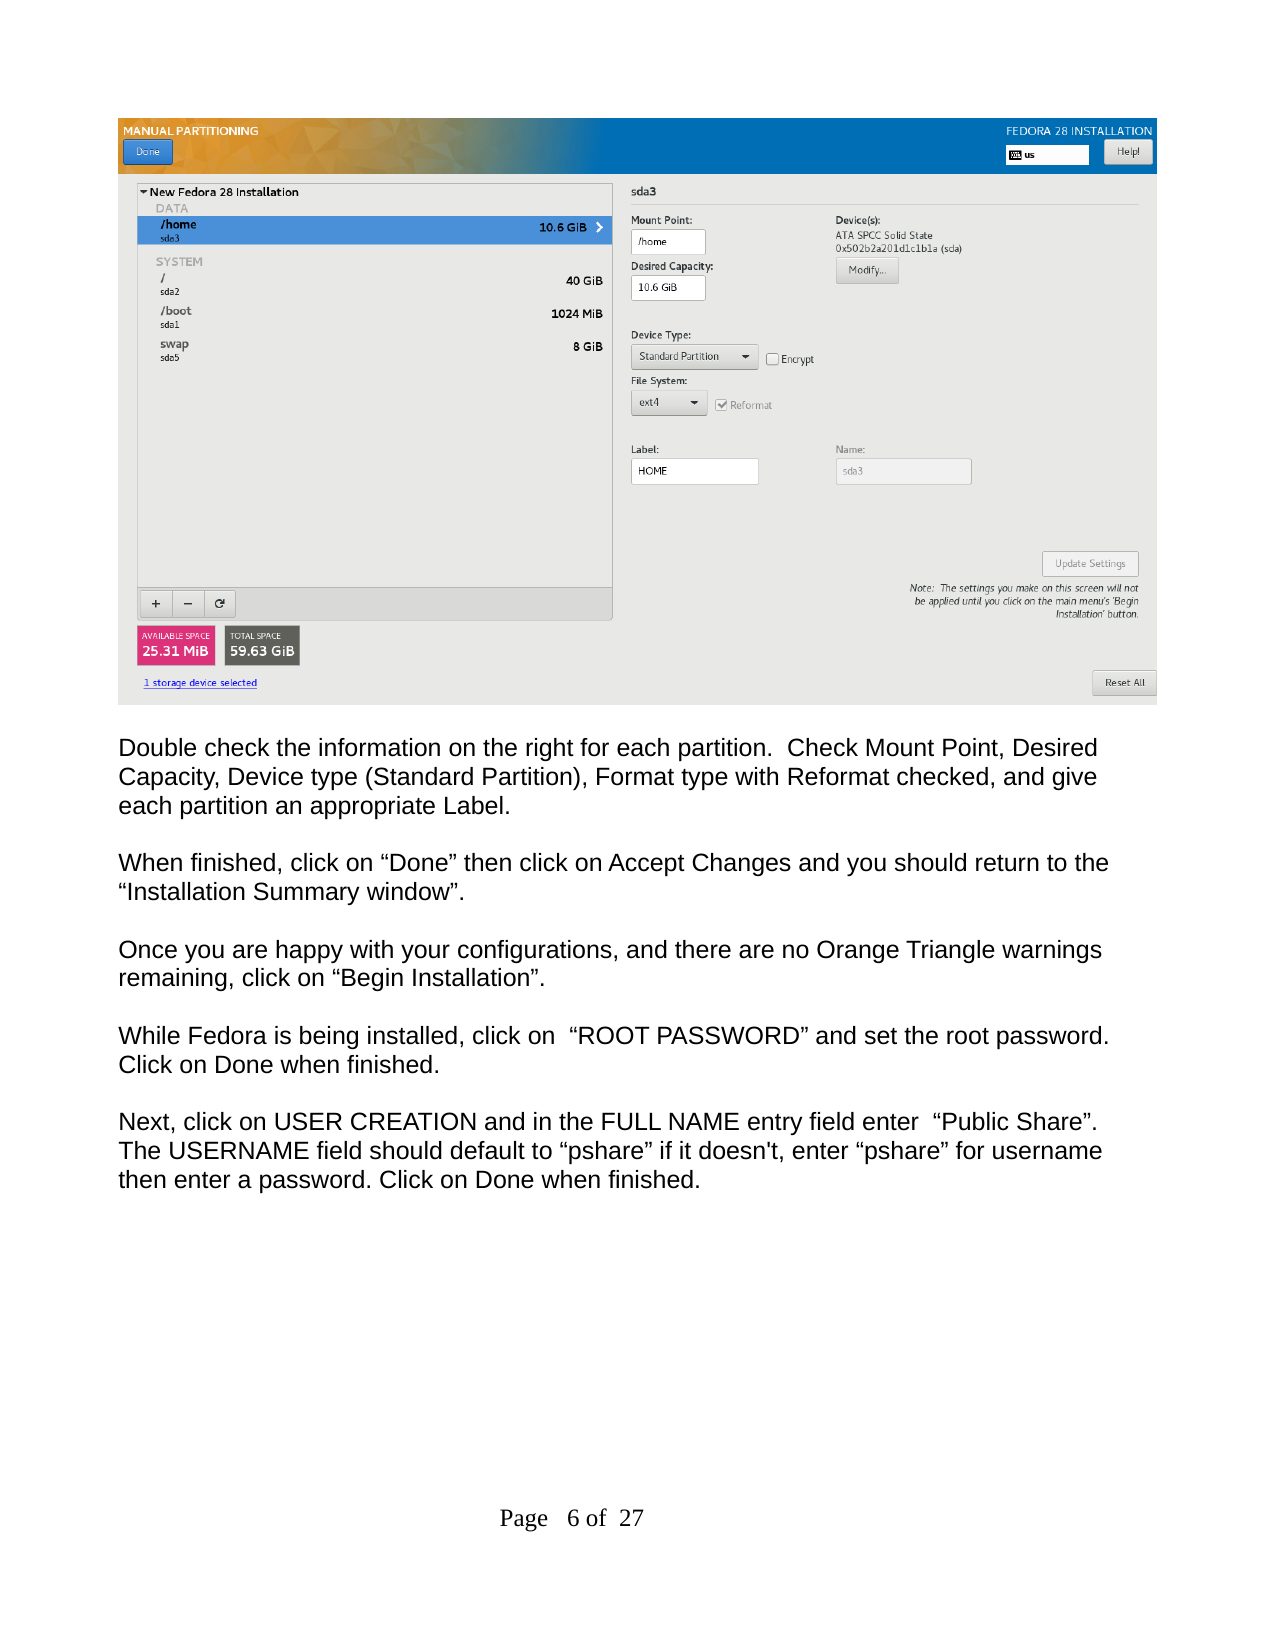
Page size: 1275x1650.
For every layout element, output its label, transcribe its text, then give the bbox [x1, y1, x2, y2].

text The USERNAME field should default to “pshare” if it doesn't, enter “pshare” for username then enter a password. Click on Done when finished. [118, 1136, 1157, 1193]
text Once you are happy with your configurations, and there are no Orange Triangle warnings remaining, click on “Begin Installation”. [118, 935, 1157, 992]
text Next, click on USER CREATION and in the FULL NAME entry field enter “Public Share”. [118, 1107, 1157, 1136]
text Double check the information on the right for each partition. Check Mount Point, Desired Capacity, Device type (Standard Partition), Format type with Reformat checked, and give each partition an appropriate Label. [118, 733, 1157, 820]
text While Fedora is being installed, click on “ROOT PASSWORD” and set the root password. Click on Done when finished. [118, 1021, 1157, 1078]
picture [118, 118, 1157, 705]
text When finished, click on “Done” then click on Accept Changes and you should return to the “Installation Summary window”. [118, 848, 1157, 906]
